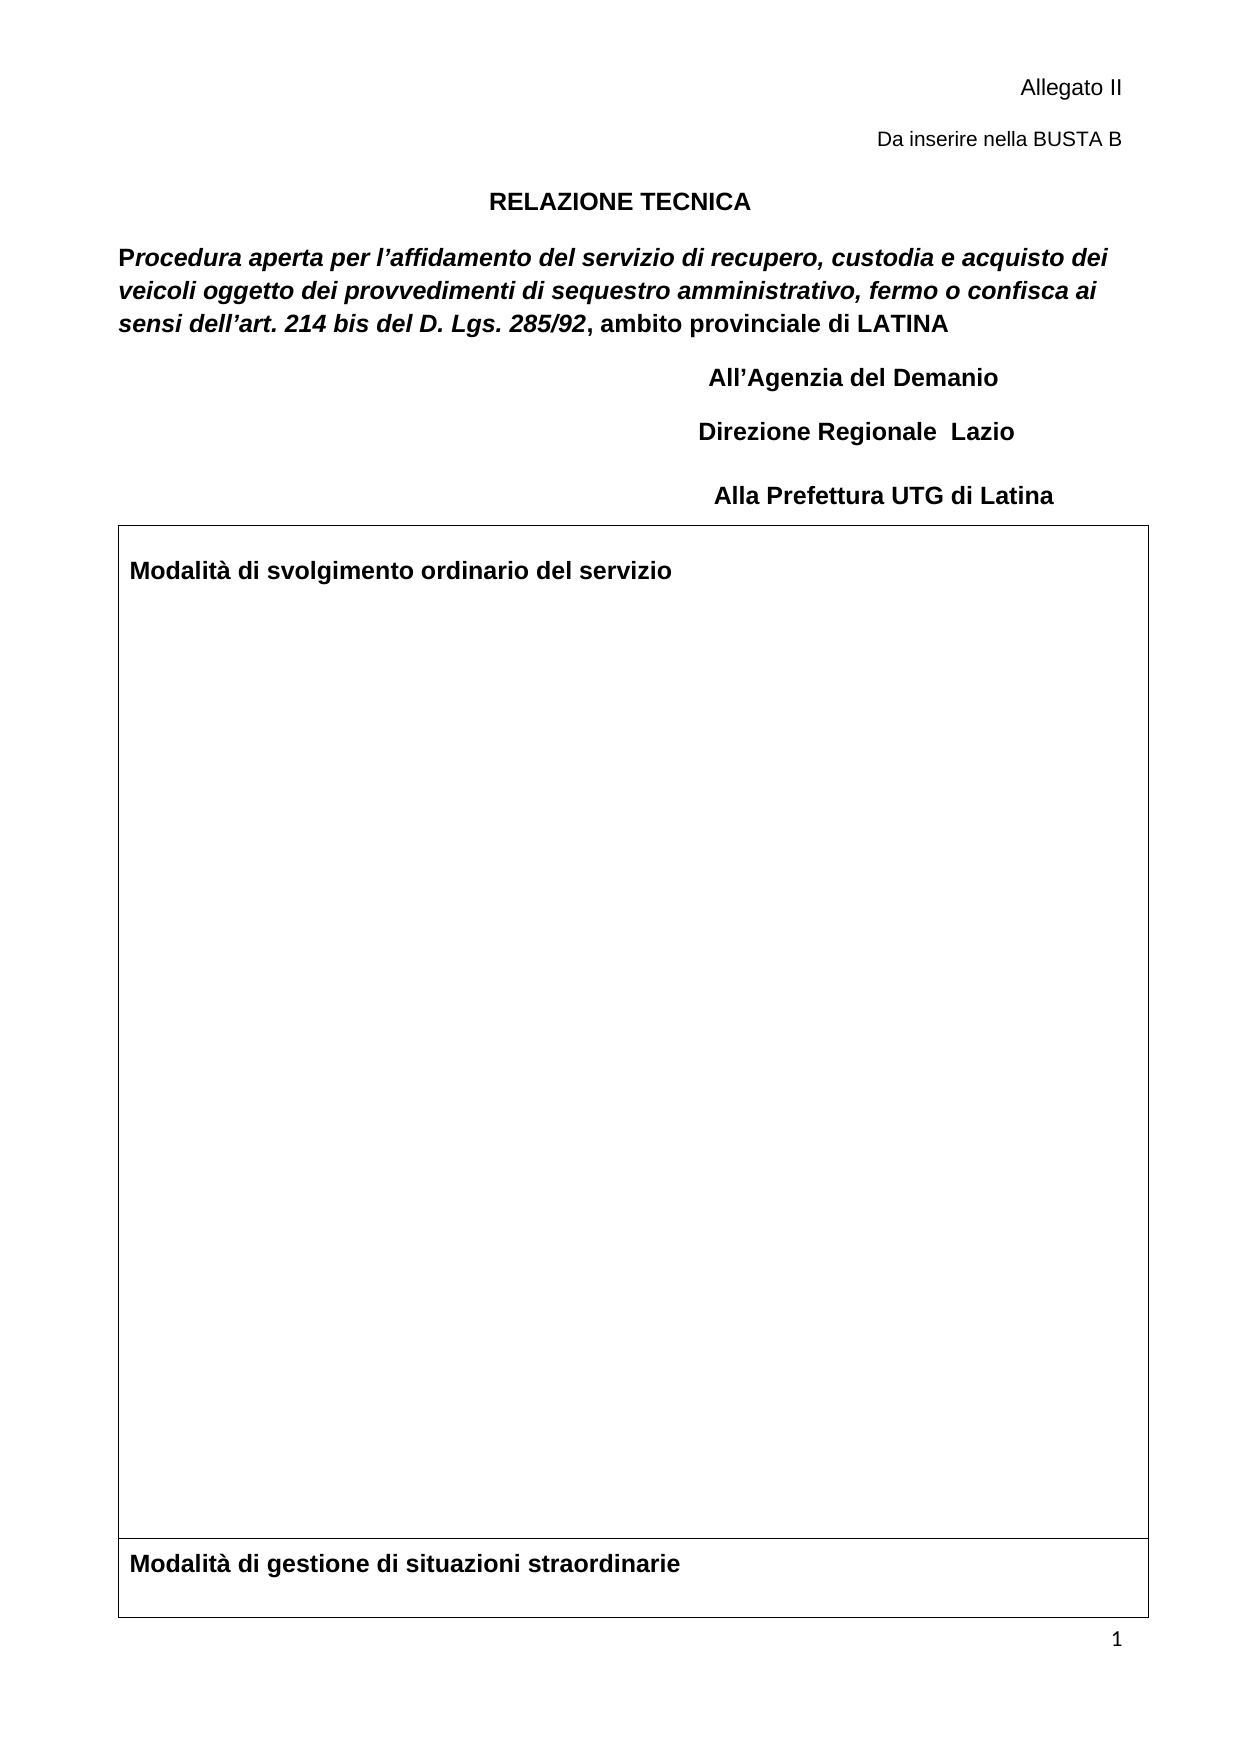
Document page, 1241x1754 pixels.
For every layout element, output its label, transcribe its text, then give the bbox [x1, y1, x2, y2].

text RELAZIONE TECNICA [118, 187, 1122, 216]
text Direzione Regionale Lazio [118, 417, 1122, 446]
text Alla Prefettura UTG di Latina [118, 481, 1122, 510]
table_header Modalità di svolgimento ordinario del servizio [119, 526, 1148, 1538]
text All’Agenzia del Demanio [634, 363, 1122, 392]
text Procedura aperta per l’affidamento del servizio di recupero, custodia e acquisto dei veicoli oggetto dei provvedimenti di sequestro amministrativo, fermo o confisca ai sensi dell’art. 214 bis del D. Lgs. 285/92, ambito provinciale di LATINA [118, 243, 1122, 338]
table_cell Modalità di gestione di situazioni straordinarie [119, 1539, 1148, 1617]
